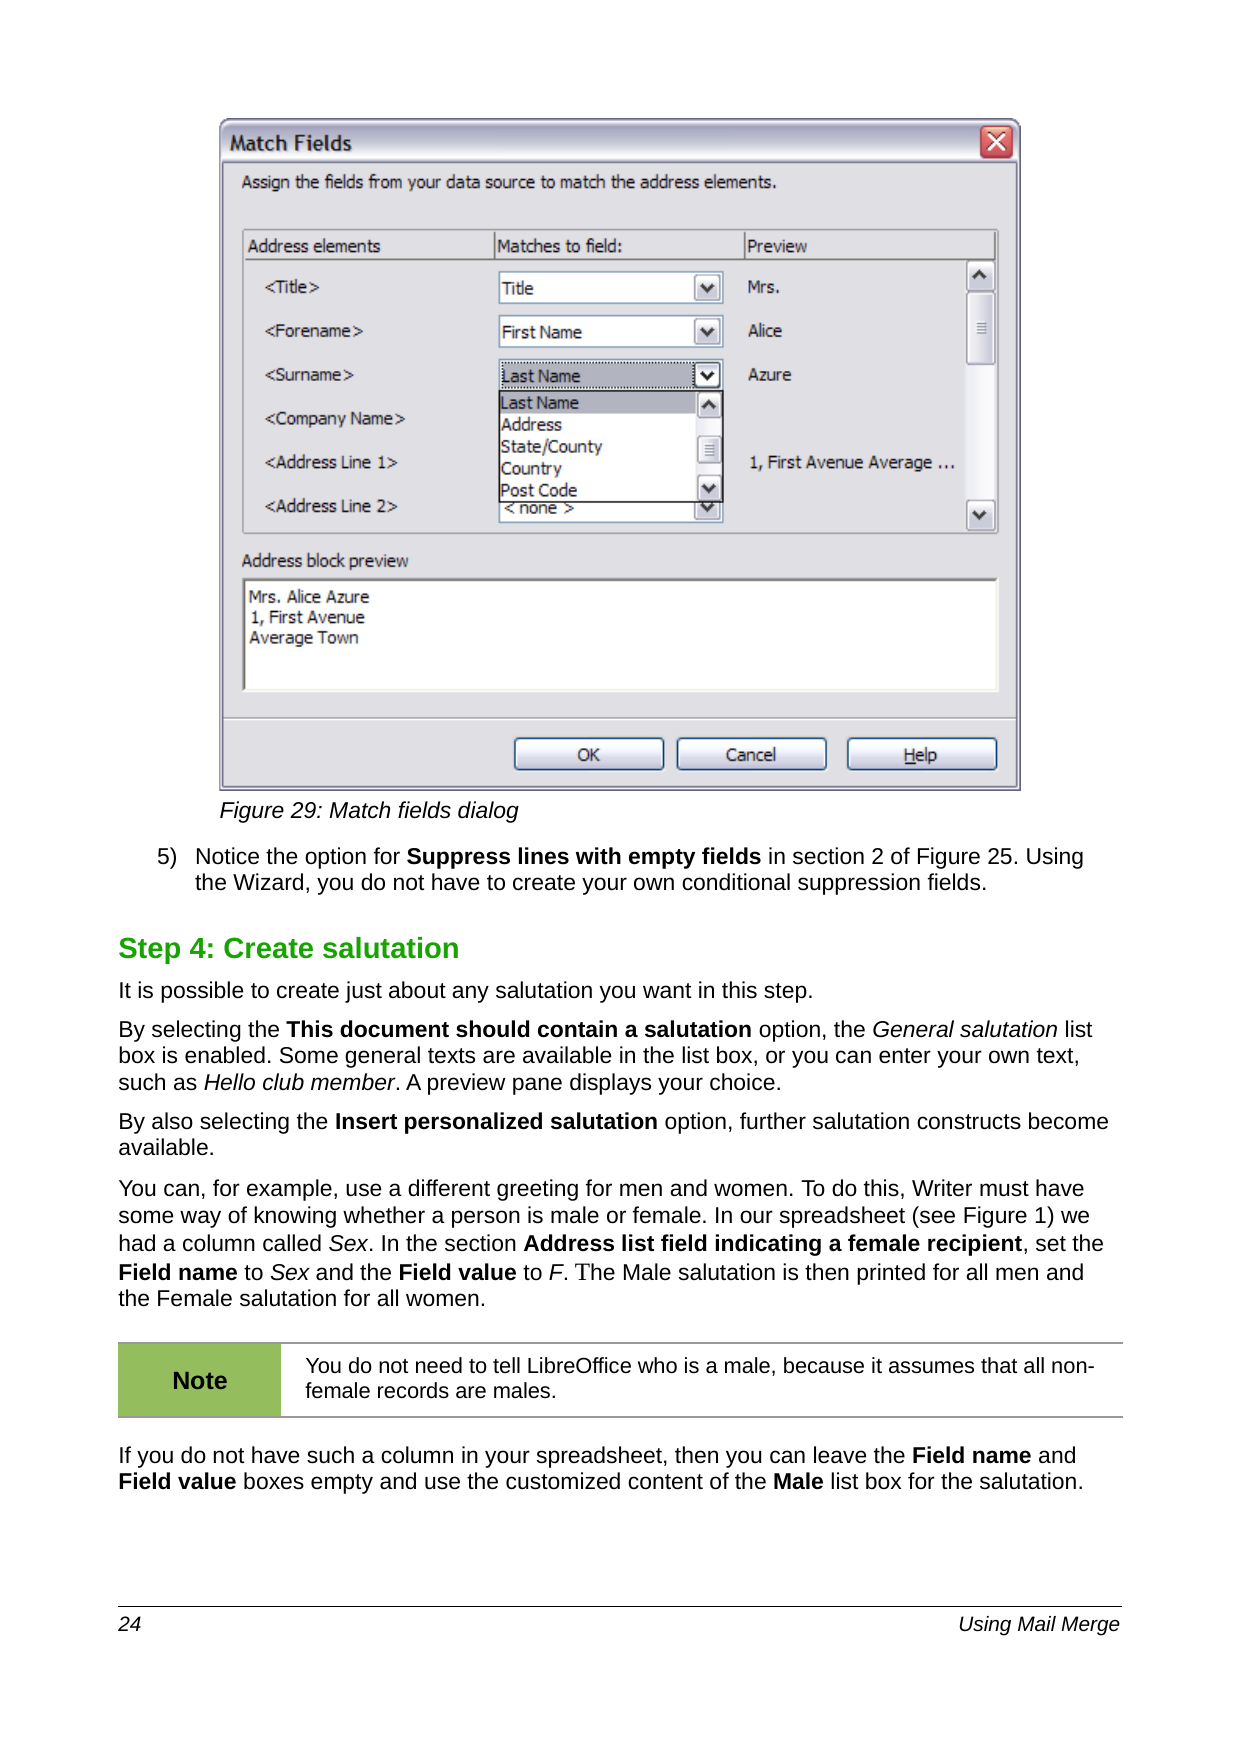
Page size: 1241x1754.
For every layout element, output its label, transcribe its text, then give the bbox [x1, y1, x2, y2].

list Notice the option for Suppress lines with empty fields in section 2 of Figure 25. Using the Wizard, you do not have to create your own conditional suppression fields. [177, 843, 1122, 896]
text By also selecting the Insert personalized salutation option, further salutation constructs become available. [118, 1108, 1122, 1160]
table_header Note [118, 1344, 281, 1416]
text Figure 29: Match fields dialog [219, 797, 1021, 823]
text If you do not have such a column in your spreadsheet, then you can leave the Field name and Field value boxes empty and use the customized content of the Male list box for the salutation. [118, 1442, 1122, 1494]
text By selecting the This document should contain a salutation option, the General salutation list box is enabled. Some general texts are available in the list box, or you can enter your own text, such as Hello club member. A preview pane displays your choice. [118, 1016, 1122, 1095]
picture [219, 118, 1021, 791]
text It is possible to create just about any salutation you want in this step. [118, 977, 1122, 1003]
subtitle Step 4: Create salutation [118, 931, 1122, 965]
table_header You do not need to tell LibreOffice who is a male, because it assumes that all non-female records are males. [281, 1344, 1122, 1416]
text You can, for example, use a different greeting for men and women. To do this, Writer must have some way of knowing whether a person is male or female. In our spreadsheet (see Figure 1) we had a column called Sex. In the section Address list field indicating a female recipient, set the Field name to Sex and the Field value to F. The Male salutation is then printed for all men and the Female salutation for all women. [118, 1173, 1122, 1312]
